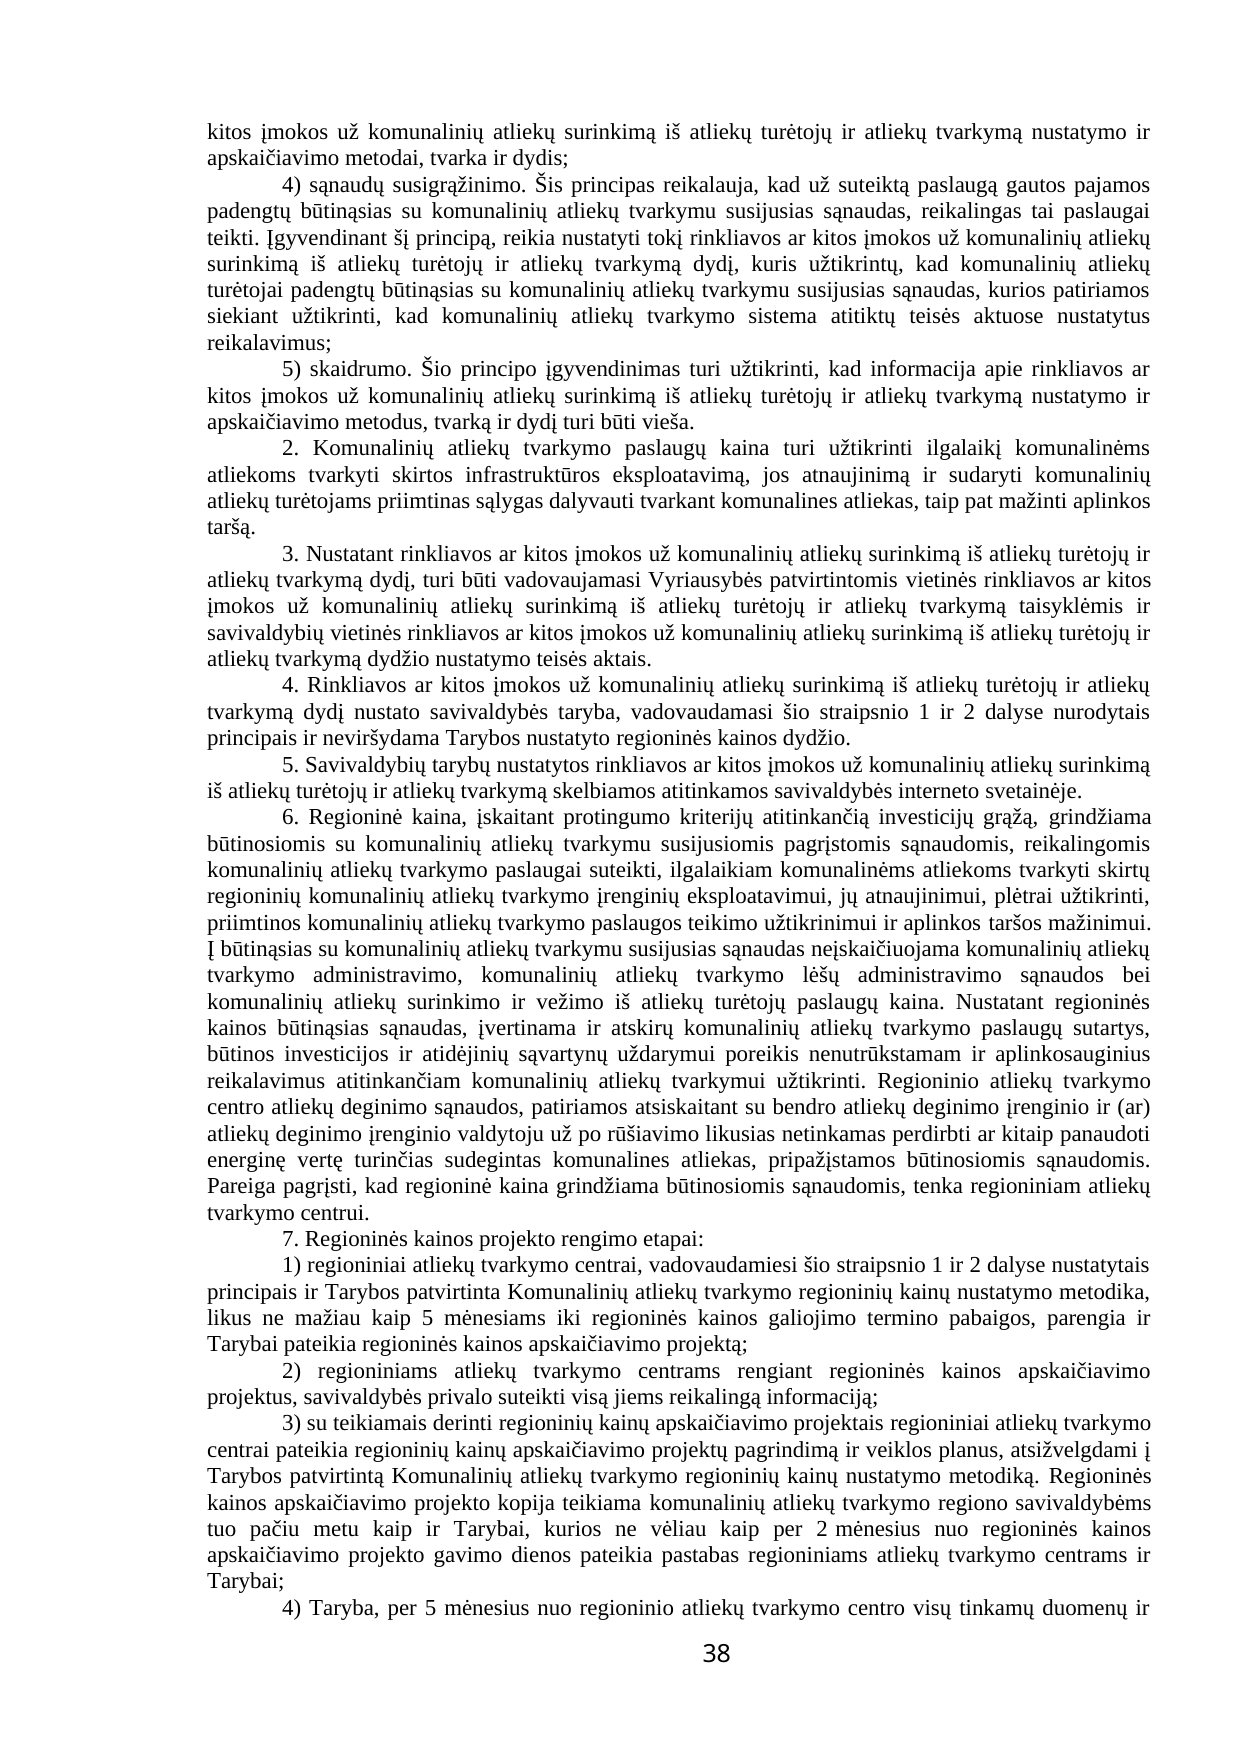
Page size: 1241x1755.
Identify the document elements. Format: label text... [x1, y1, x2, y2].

text 5. Savivaldybių tarybų nustatytos rinkliavos ar kitos įmokos už komunalinių atliekų surinkimą iš atliekų turėtojų ir atliekų tvarkymą skelbiamos atitinkamos savivaldybės interneto svetainėje. [207, 751, 1152, 803]
text 6. Regioninė kaina, įskaitant protingumo kriterijų atitinkančią investicijų grąžą, grindžiama būtinosiomis su komunalinių atliekų tvarkymu susijusiomis pagrįstomis sąnaudomis, reikalingomis komunalinių atliekų tvarkymo paslaugai suteikti, ilgalaikiam komunalinėms atliekoms tvarkyti skirtų regioninių komunalinių atliekų tvarkymo įrenginių eksploatavimui, jų atnaujinimui, plėtrai užtikrinti, priimtinos komunalinių atliekų tvarkymo paslaugos teikimo užtikrinimui ir aplinkos taršos mažinimui. Į būtinąsias su komunalinių atliekų tvarkymu susijusias sąnaudas neįskaičiuojama komunalinių atliekų tvarkymo administravimo, komunalinių atliekų tvarkymo lėšų administravimo sąnaudos bei komunalinių atliekų surinkimo ir vežimo iš atliekų turėtojų paslaugų kaina. Nustatant regioninės kainos būtinąsias sąnaudas, įvertinama ir atskirų komunalinių atliekų tvarkymo paslaugų sutartys, būtinos investicijos ir atidėjinių sąvartynų uždarymui poreikis nenutrūkstamam ir aplinkosauginius reikalavimus atitinkančiam komunalinių atliekų tvarkymui užtikrinti. Regioninio atliekų tvarkymo centro atliekų deginimo sąnaudos, patiriamos atsiskaitant su bendro atliekų deginimo įrenginio ir (ar) atliekų deginimo įrenginio valdytoju už po rūšiavimo likusias netinkamas perdirbti ar kitaip panaudoti energinę vertę turinčias sudegintas komunalines atliekas, pripažįstamos būtinosiomis sąnaudomis. Pareiga pagrįsti, kad regioninė kaina grindžiama būtinosiomis sąnaudomis, tenka regioniniam atliekų tvarkymo centrui. [207, 803, 1152, 1225]
text 4) Taryba, per 5 mėnesius nuo regioninio atliekų tvarkymo centro visų tinkamų duomenų ir [207, 1594, 1152, 1620]
text 3) su teikiamais derinti regioninių kainų apskaičiavimo projektais regioniniai atliekų tvarkymo centrai pateikia regioninių kainų apskaičiavimo projektų pagrindimą ir veiklos planus, atsižvelgdami į Tarybos patvirtintą Komunalinių atliekų tvarkymo regioninių kainų nustatymo metodiką. Regioninės kainos apskaičiavimo projekto kopija teikiama komunalinių atliekų tvarkymo regiono savivaldybėms tuo pačiu metu kaip ir Tarybai, kurios ne vėliau kaip per 2 mėnesius nuo regioninės kainos apskaičiavimo projekto gavimo dienos pateikia pastabas regioniniams atliekų tvarkymo centrams ir Tarybai; [207, 1409, 1152, 1594]
text 7. Regioninės kainos projekto rengimo etapai: [207, 1225, 1152, 1251]
text 2) regioniniams atliekų tvarkymo centrams rengiant regioninės kainos apskaičiavimo projektus, savivaldybės privalo suteikti visą jiems reikalingą informaciją; [207, 1357, 1152, 1409]
text kitos įmokos už komunalinių atliekų surinkimą iš atliekų turėtojų ir atliekų tvarkymą nustatymo ir apskaičiavimo metodai, tvarka ir dydis; [207, 118, 1152, 171]
text 2. Komunalinių atliekų tvarkymo paslaugų kaina turi užtikrinti ilgalaikį komunalinėms atliekoms tvarkyti skirtos infrastruktūros eksploatavimą, jos atnaujinimą ir sudaryti komunalinių atliekų turėtojams priimtinas sąlygas dalyvauti tvarkant komunalines atliekas, taip pat mažinti aplinkos taršą. [207, 434, 1152, 540]
text 4. Rinkliavos ar kitos įmokos už komunalinių atliekų surinkimą iš atliekų turėtojų ir atliekų tvarkymą dydį nustato savivaldybės taryba, vadovaudamasi šio straipsnio 1 ir 2 dalyse nurodytais principais ir neviršydama Tarybos nustatyto regioninės kainos dydžio. [207, 672, 1152, 751]
text 4) sąnaudų susigrąžinimo. Šis principas reikalauja, kad už suteiktą paslaugą gautos pajamos padengtų būtinąsias su komunalinių atliekų tvarkymu susijusias sąnaudas, reikalingas tai paslaugai teikti. Įgyvendinant šį principą, reikia nustatyti tokį rinkliavos ar kitos įmokos už komunalinių atliekų surinkimą iš atliekų turėtojų ir atliekų tvarkymą dydį, kuris užtikrintų, kad komunalinių atliekų turėtojai padengtų būtinąsias su komunalinių atliekų tvarkymu susijusias sąnaudas, kurios patiriamos siekiant užtikrinti, kad komunalinių atliekų tvarkymo sistema atitiktų teisės aktuose nustatytus reikalavimus; [207, 171, 1152, 355]
text 5) skaidrumo. Šio principo įgyvendinimas turi užtikrinti, kad informacija apie rinkliavos ar kitos įmokos už komunalinių atliekų surinkimą iš atliekų turėtojų ir atliekų tvarkymą nustatymo ir apskaičiavimo metodus, tvarką ir dydį turi būti vieša. [207, 355, 1152, 434]
text 1) regioniniai atliekų tvarkymo centrai, vadovaudamiesi šio straipsnio 1 ir 2 dalyse nustatytais principais ir Tarybos patvirtinta Komunalinių atliekų tvarkymo regioninių kainų nustatymo metodika, likus ne mažiau kaip 5 mėnesiams iki regioninės kainos galiojimo termino pabaigos, parengia ir Tarybai pateikia regioninės kainos apskaičiavimo projektą; [207, 1251, 1152, 1357]
text 3. Nustatant rinkliavos ar kitos įmokos už komunalinių atliekų surinkimą iš atliekų turėtojų ir atliekų tvarkymą dydį, turi būti vadovaujamasi Vyriausybės patvirtintomis vietinės rinkliavos ar kitos įmokos už komunalinių atliekų surinkimą iš atliekų turėtojų ir atliekų tvarkymą taisyklėmis ir savivaldybių vietinės rinkliavos ar kitos įmokos už komunalinių atliekų surinkimą iš atliekų turėtojų ir atliekų tvarkymą dydžio nustatymo teisės aktais. [207, 540, 1152, 672]
